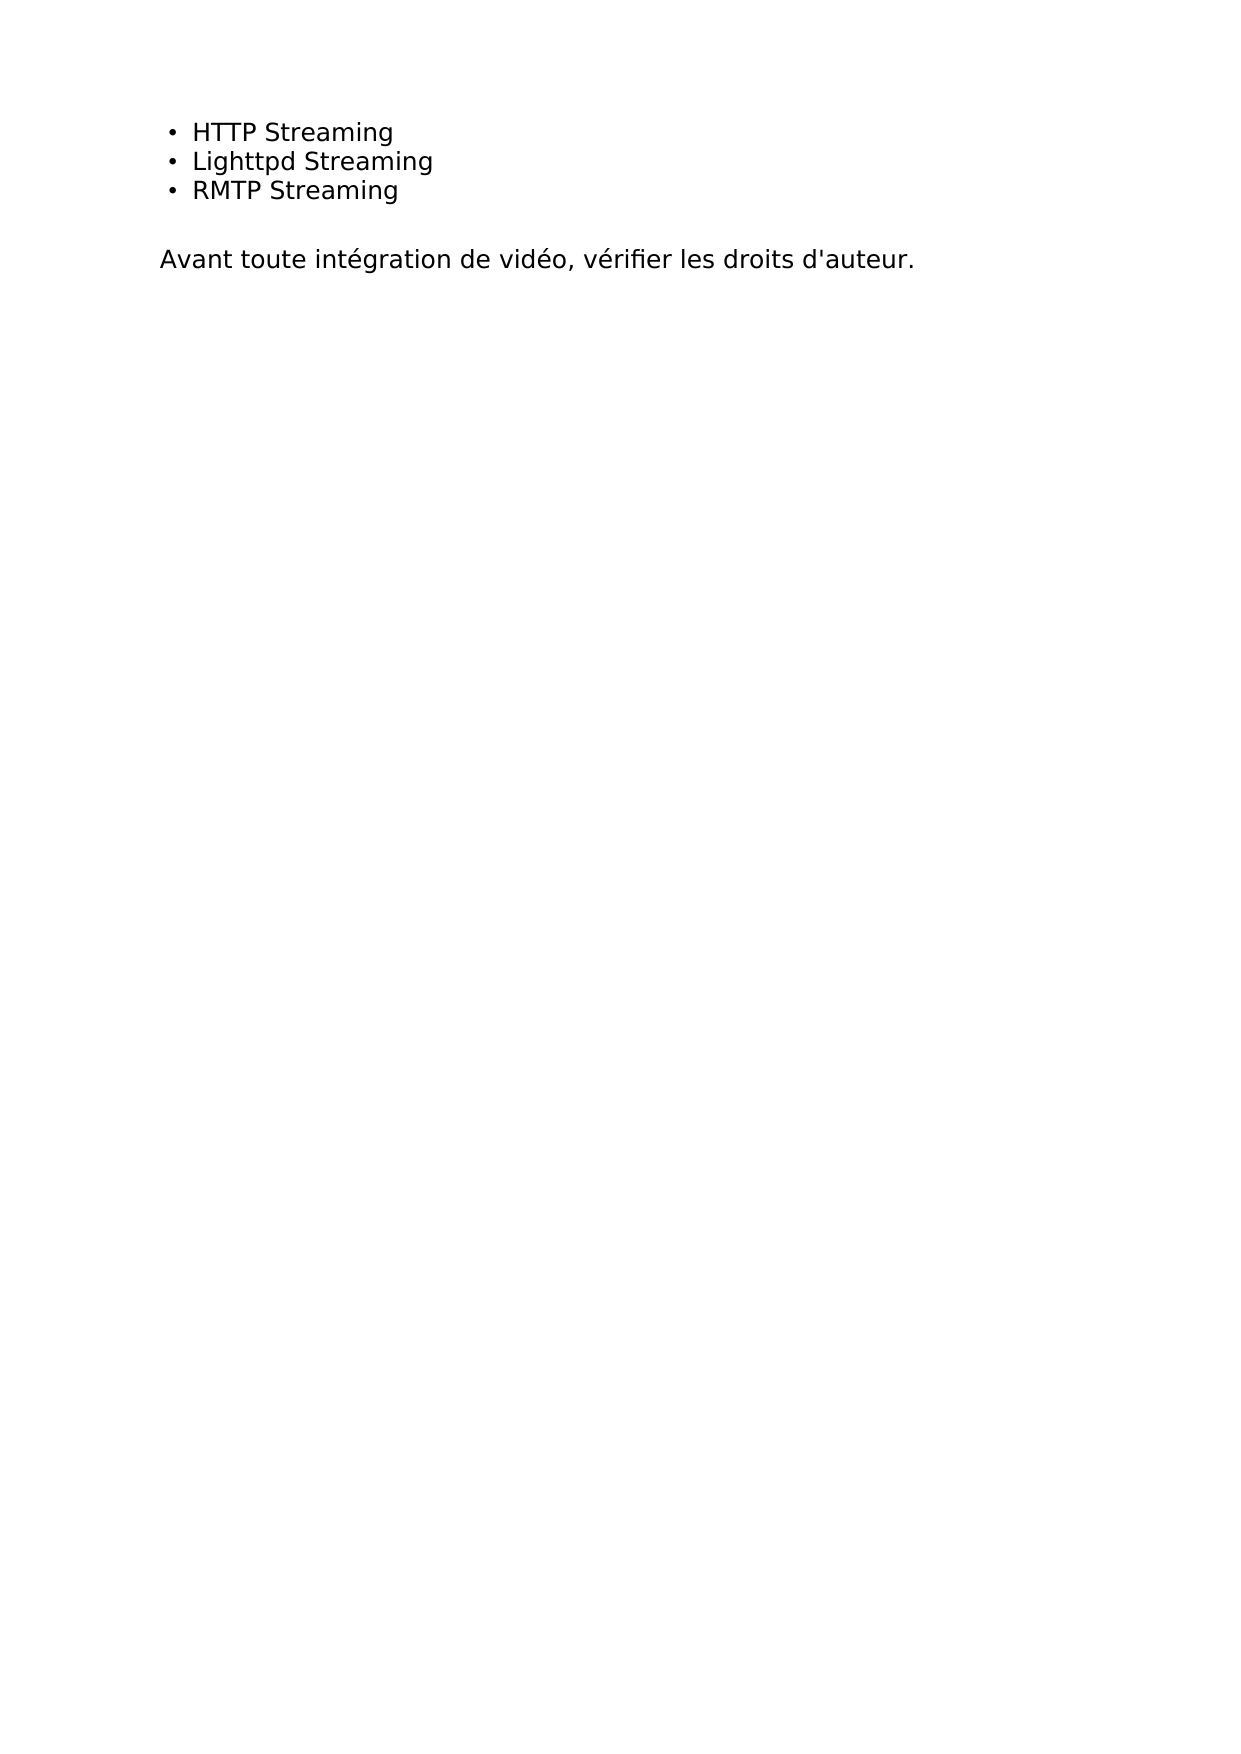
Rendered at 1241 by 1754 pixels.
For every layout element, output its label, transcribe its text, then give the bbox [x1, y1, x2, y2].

list RMTP Streaming [177, 176, 1122, 206]
list HTTP Streaming [177, 118, 1122, 147]
list Lighttpd Streaming [177, 147, 1122, 176]
text Avant toute intégration de vidéo, vérifier les droits d'auteur. [118, 235, 1122, 274]
